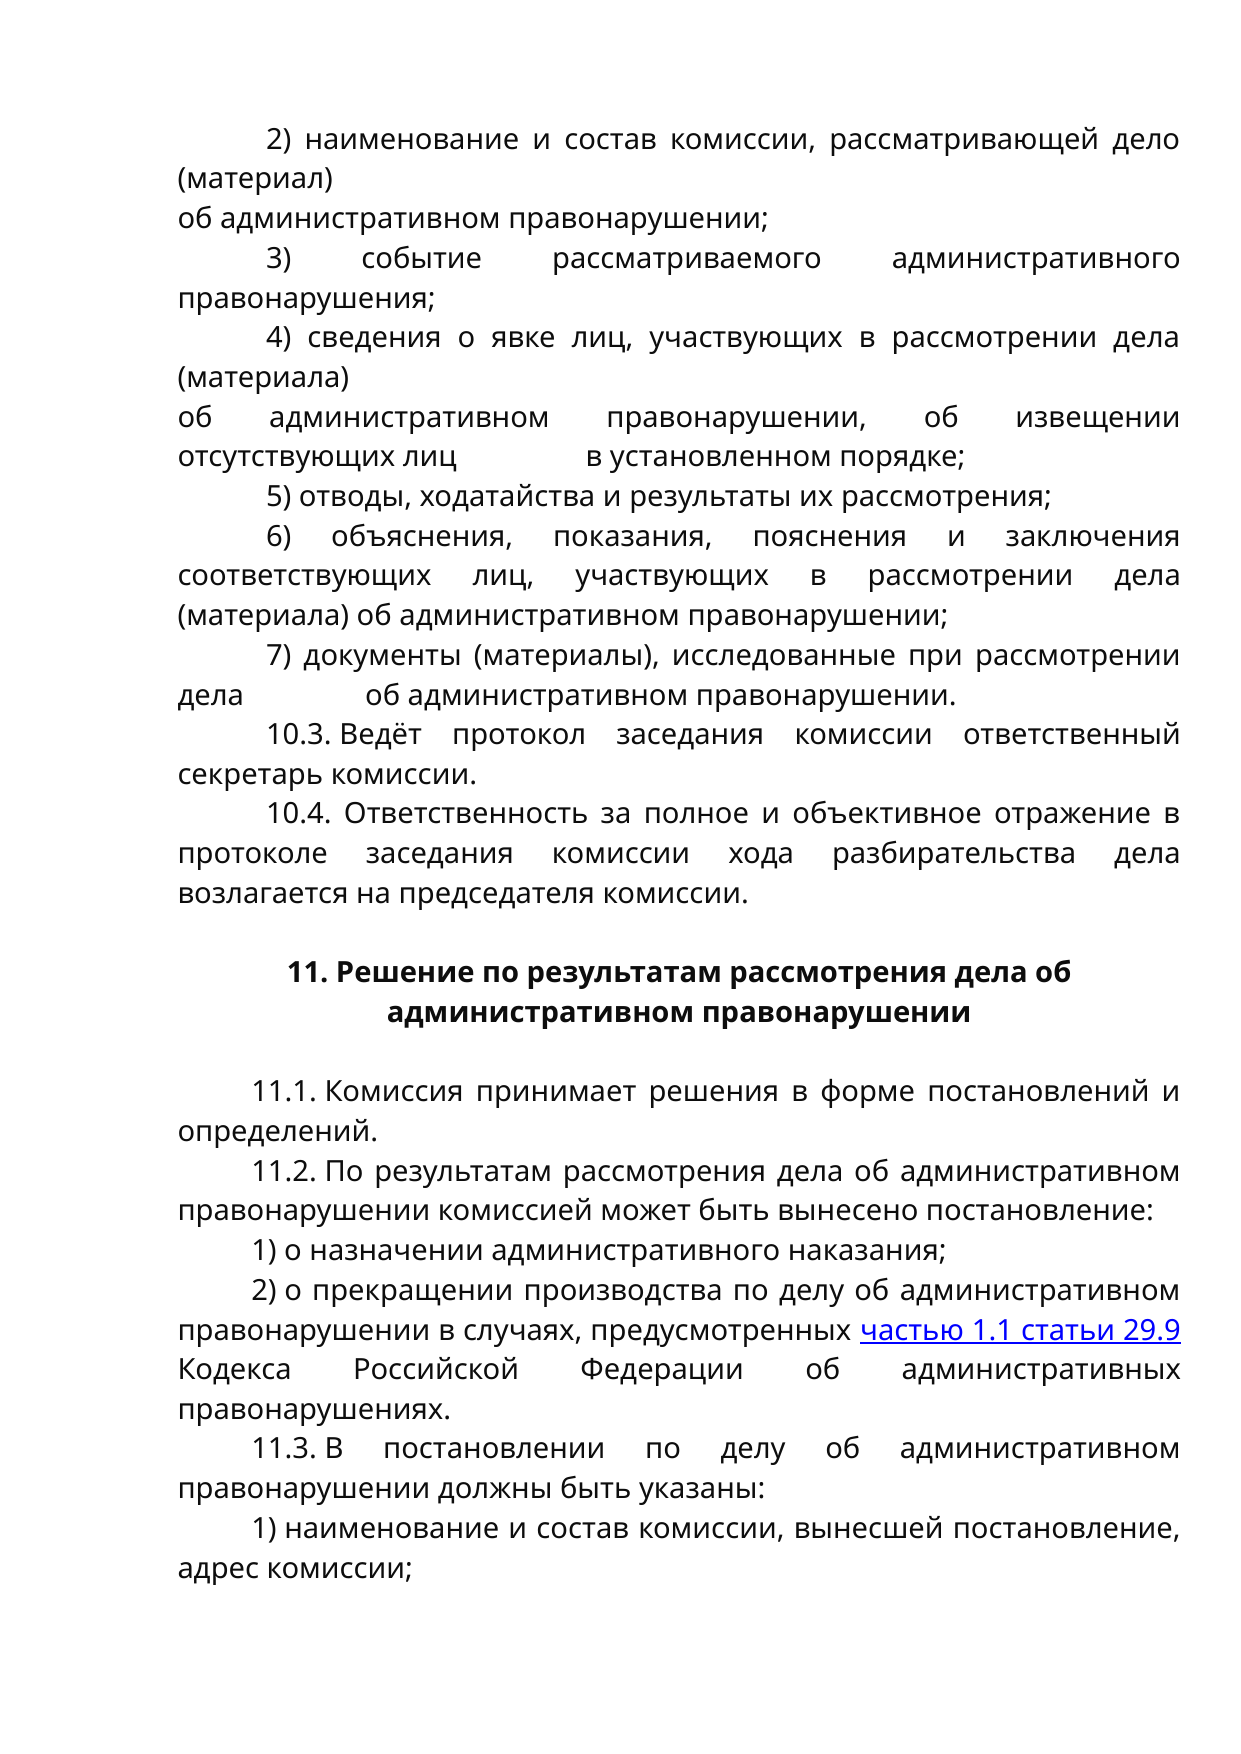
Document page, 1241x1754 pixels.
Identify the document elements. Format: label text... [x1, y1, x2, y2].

text 2) о прекращении производства по делу об административном правонарушении в случаях, предусмотренных частью 1.1 статьи 29.9 Кодекса Российской Федерации об административных правонарушениях. [177, 1269, 1181, 1428]
text 11.3. В постановлении по делу об административном правонарушении должны быть указаны: [177, 1428, 1181, 1507]
text 3) событие рассматриваемого административного правонарушения; [177, 237, 1181, 317]
text 11.2. По результатам рассмотрения дела об административном правонарушении комиссией может быть вынесено постановление: [177, 1150, 1181, 1229]
text 6) объяснения, показания, пояснения и заключения соответствующих лиц, участвующих в рассмотрении дела (материала) об административном правонарушении; [177, 515, 1181, 634]
text 1) наименование и состав комиссии, вынесшей постановление, адрес комиссии; [177, 1507, 1181, 1587]
text 11. Решение по результатам рассмотрения дела об административном правонарушении [177, 952, 1181, 1031]
text 10.4. Ответственность за полное и объективное отражение в протоколе заседания комиссии хода разбирательства дела возлагается на председателя комиссии. [177, 793, 1181, 912]
text 5) отводы, ходатайства и результаты их рассмотрения; [177, 475, 1181, 515]
text 11.1. Комиссия принимает решения в форме постановлений и определений. [177, 1071, 1181, 1150]
text 7) документы (материалы), исследованные при рассмотрении дела об административном правонарушении. [177, 634, 1181, 713]
text 10.3. Ведёт протокол заседания комиссии ответственный секретарь комиссии. [177, 713, 1181, 793]
text 1) о назначении административного наказания; [177, 1229, 1181, 1269]
text 2) наименование и состав комиссии, рассматривающей дело (материал) об административном правонарушении; [177, 118, 1181, 237]
text 4) сведения о явке лиц, участвующих в рассмотрении дела (материала) об административном правонарушении, об извещении отсутствующих лиц в установленном порядке; [177, 317, 1181, 475]
